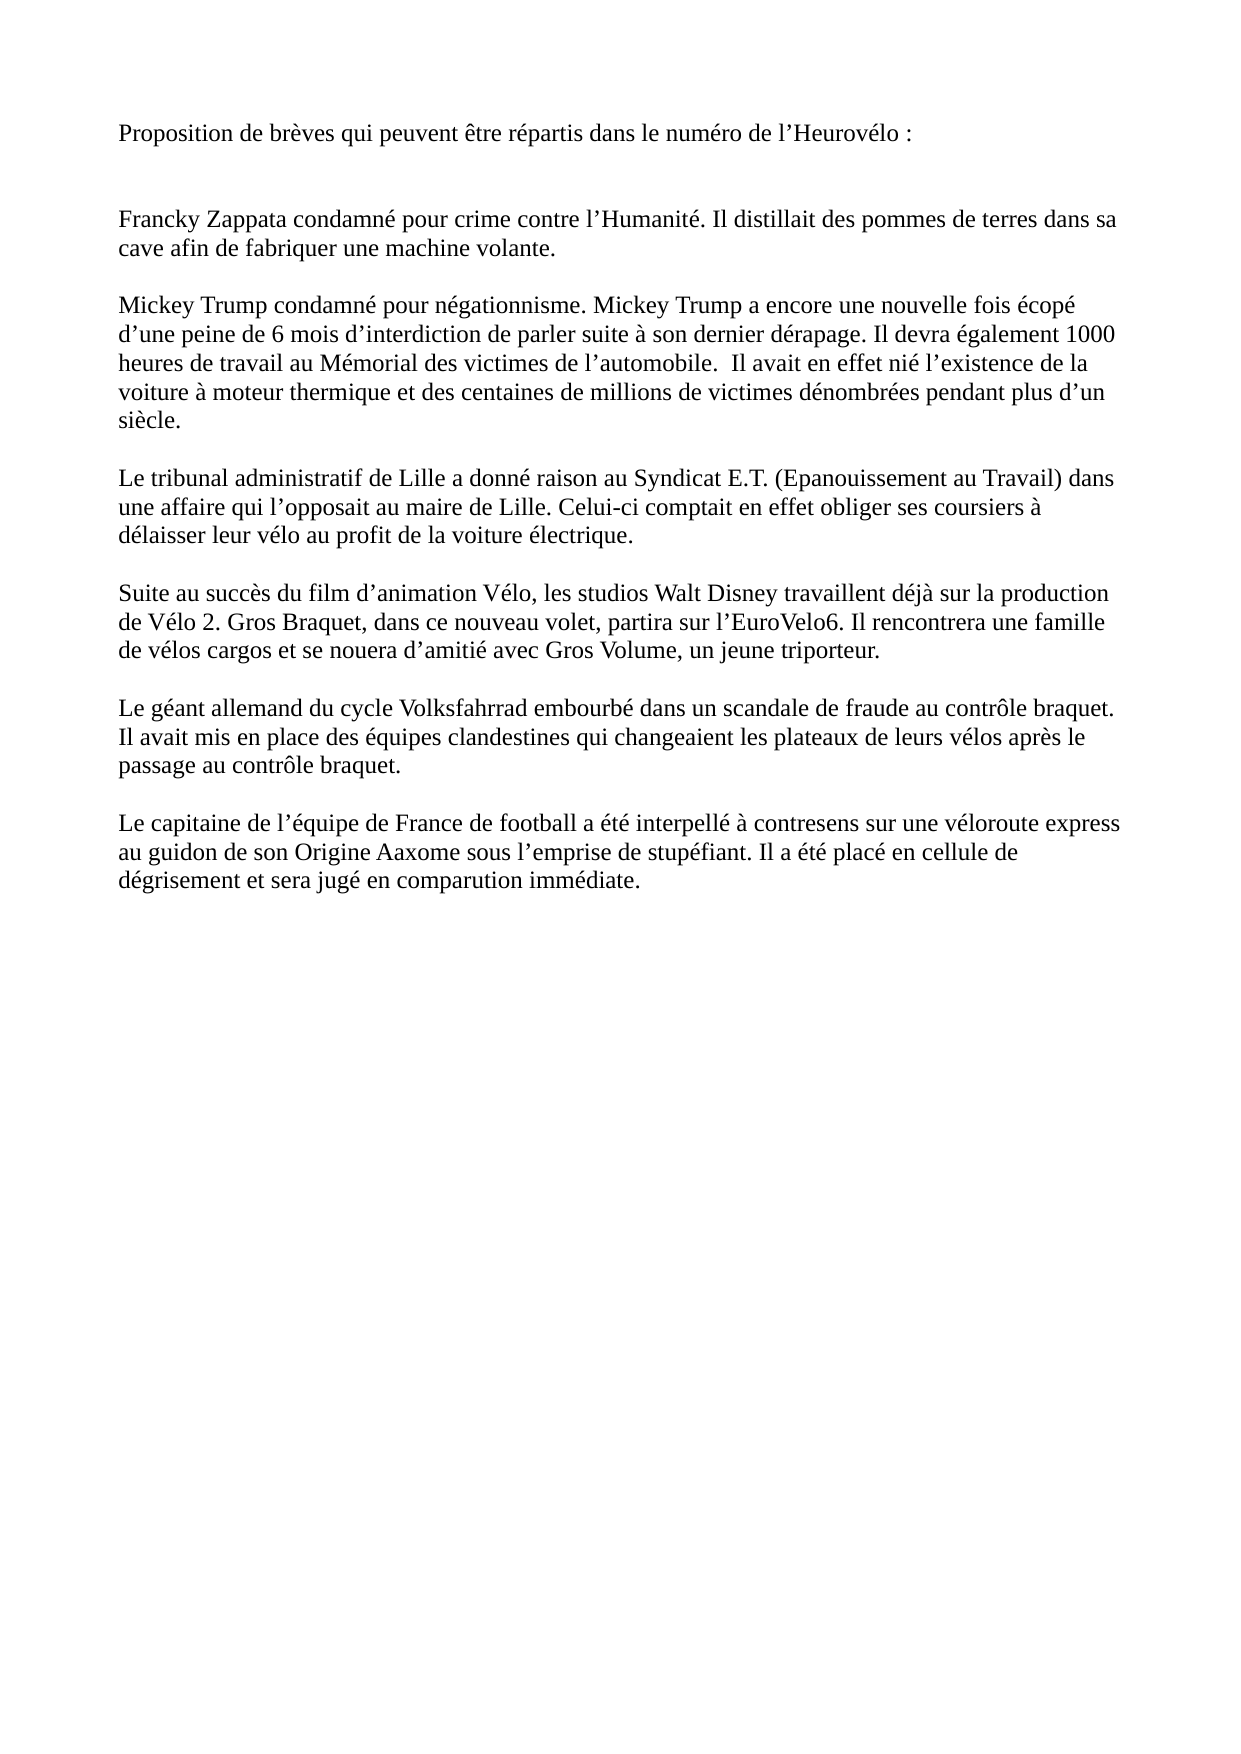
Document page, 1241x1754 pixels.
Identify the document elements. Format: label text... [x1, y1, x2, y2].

text Le géant allemand du cycle Volksfahrrad embourbé dans un scandale de fraude au contrôle braquet. Il avait mis en place des équipes clandestines qui changeaient les plateaux de leurs vélos après le passage au contrôle braquet. [118, 693, 1122, 779]
text Proposition de brèves qui peuvent être répartis dans le numéro de l’Heurovélo : [118, 118, 1122, 147]
text Francky Zappata condamné pour crime contre l’Humanité. Il distillait des pommes de terres dans sa cave afin de fabriquer une machine volante. [118, 204, 1122, 262]
text Le tribunal administratif de Lille a donné raison au Syndicat E.T. (Epanouissement au Travail) dans une affaire qui l’opposait au maire de Lille. Celui-ci comptait en effet obliger ses coursiers à délaisser leur vélo au profit de la voiture électrique. [118, 463, 1122, 549]
text Suite au succès du film d’animation Vélo, les studios Walt Disney travaillent déjà sur la production de Vélo 2. Gros Braquet, dans ce nouveau volet, partira sur l’EuroVelo6. Il rencontrera une famille de vélos cargos et se nouera d’amitié avec Gros Volume, un jeune triporteur. [118, 578, 1122, 664]
text Le capitaine de l’équipe de France de football a été interpellé à contresens sur une véloroute express au guidon de son Origine Aaxome sous l’emprise de stupéfiant. Il a été placé en cellule de dégrisement et sera jugé en comparution immédiate. [118, 808, 1122, 894]
text Mickey Trump condamné pour négationnisme. Mickey Trump a encore une nouvelle fois écopé d’une peine de 6 mois d’interdiction de parler suite à son dernier dérapage. Il devra également 1000 heures de travail au Mémorial des victimes de l’automobile. Il avait en effet nié l’existence de la voiture à moteur thermique et des centaines de millions de victimes dénombrées pendant plus d’un siècle. [118, 291, 1122, 434]
